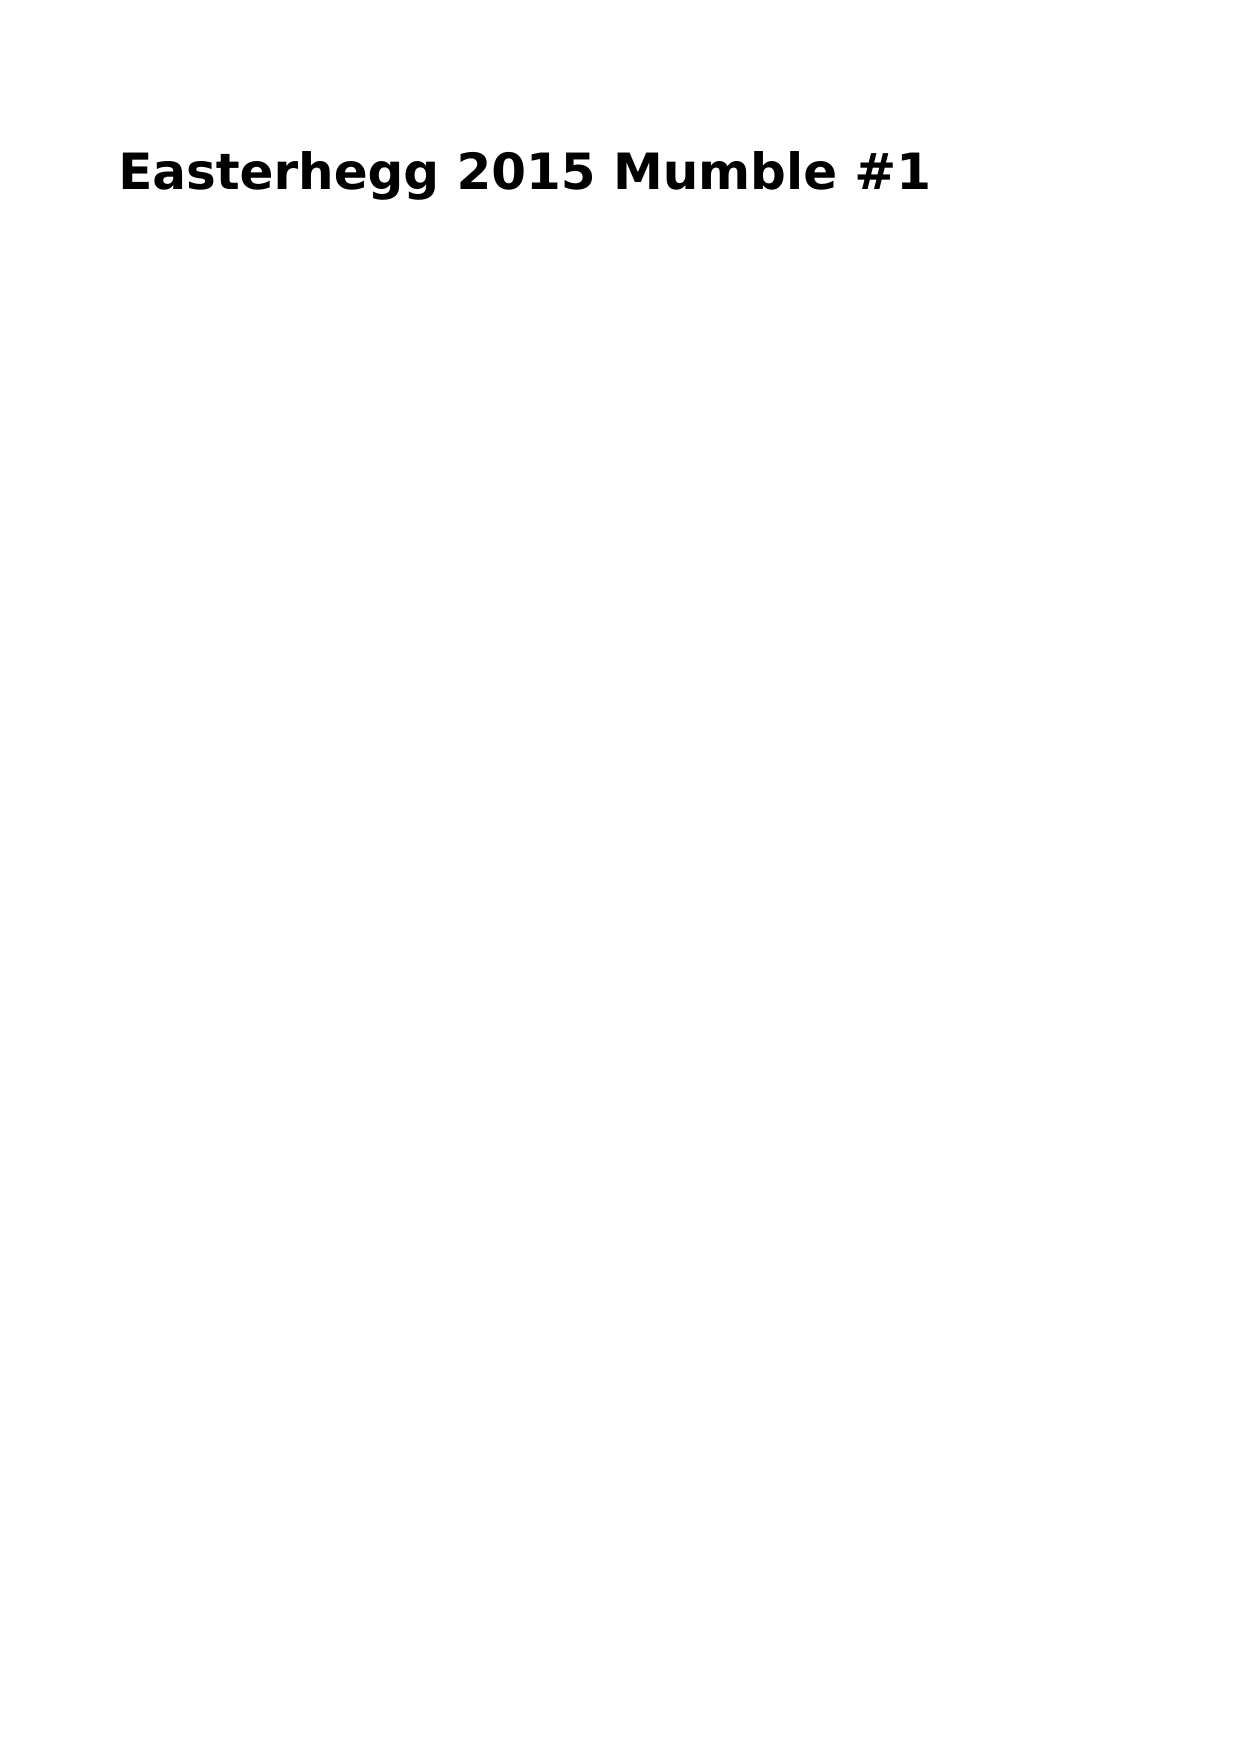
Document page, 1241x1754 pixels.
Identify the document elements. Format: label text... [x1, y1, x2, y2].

subtitle Easterhegg 2015 Mumble #1 [118, 143, 1122, 201]
